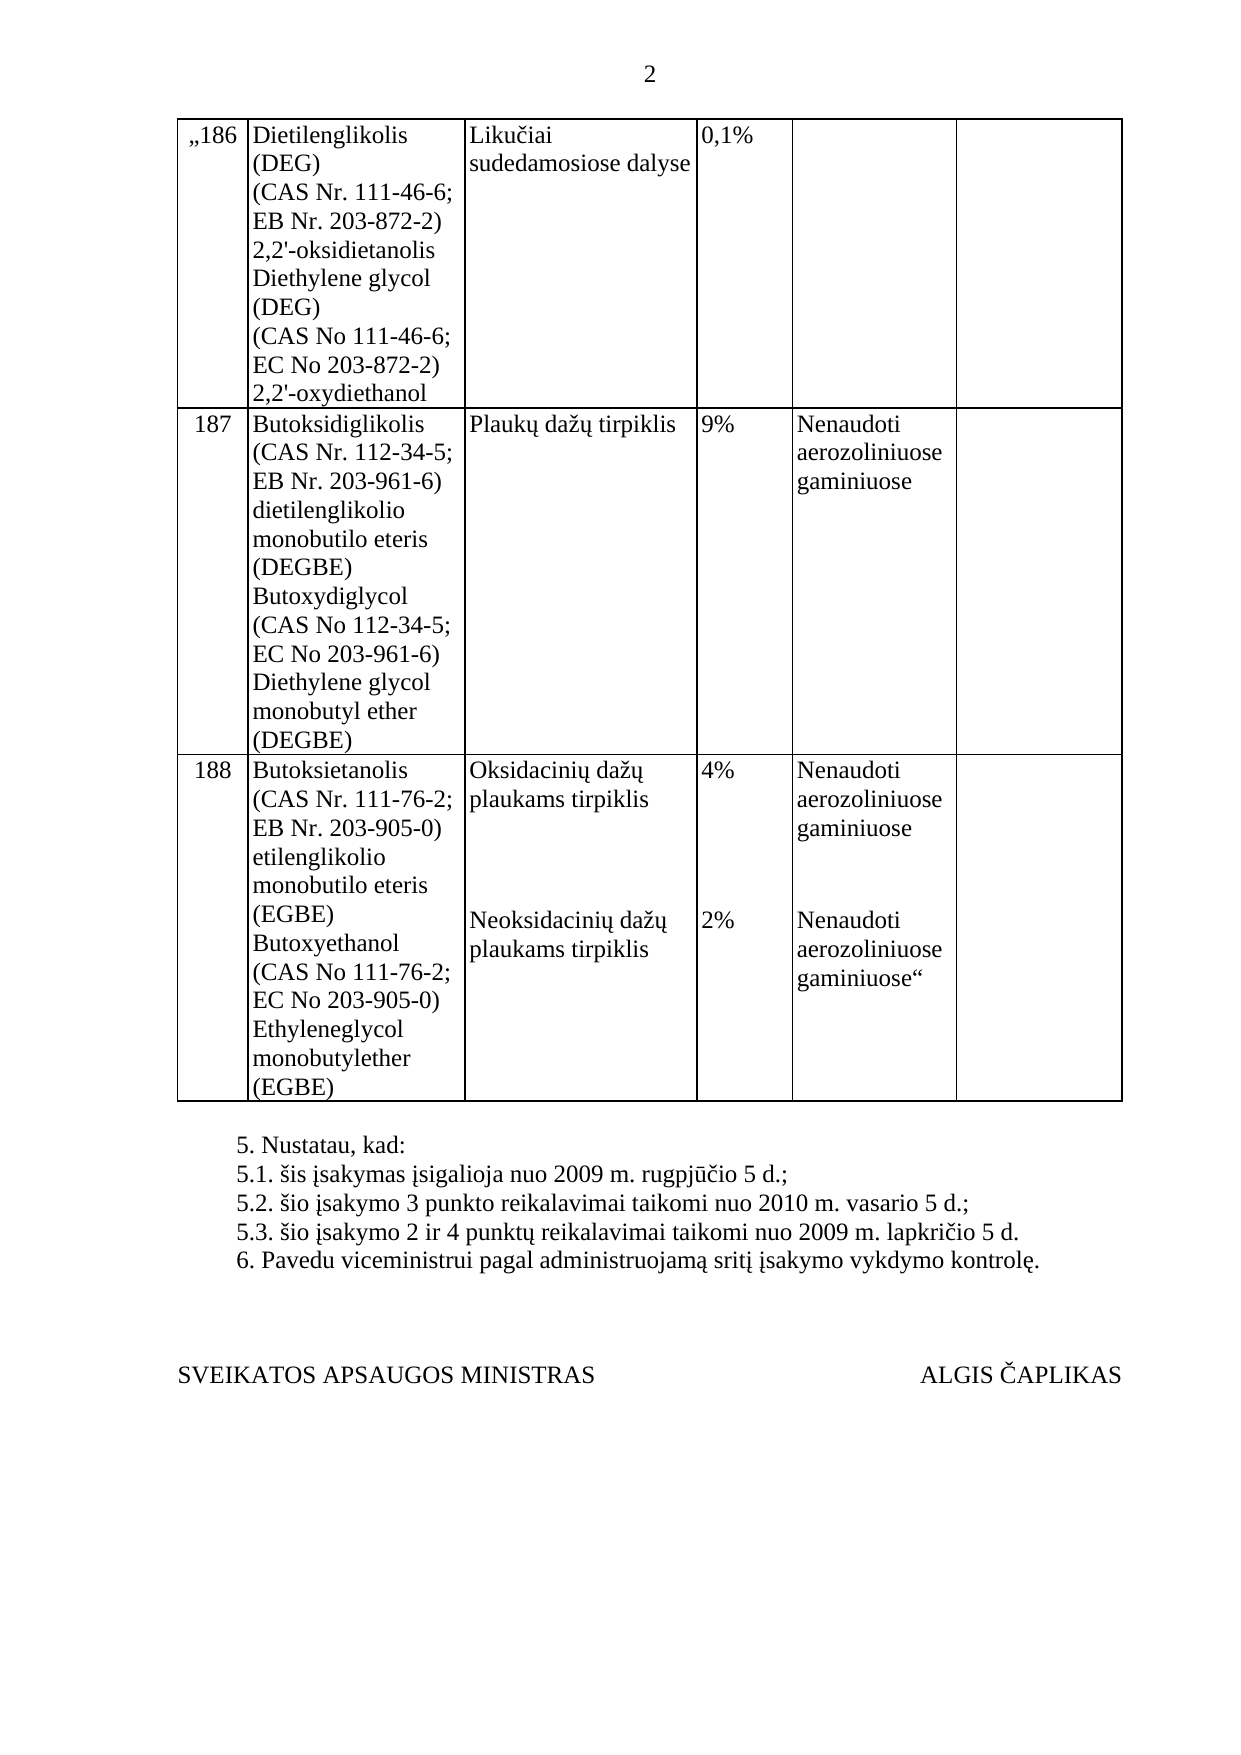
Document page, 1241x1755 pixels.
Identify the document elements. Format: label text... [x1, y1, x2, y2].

table_cell Neoksidacinių dažų plaukams tirpiklis [466, 904, 696, 1100]
table_header „186 [178, 120, 247, 407]
table_cell 4% [698, 755, 792, 904]
table_header [793, 120, 956, 407]
text 5.3. šio įsakymo 2 ir 4 punktų reikalavimai taikomi nuo 2009 m. lapkričio 5 d. [177, 1217, 1122, 1246]
table_cell 2% [698, 904, 792, 1100]
table_header [957, 120, 1121, 407]
table_cell 187 [178, 409, 247, 754]
table_cell [957, 904, 1121, 1100]
table_header Likučiai sudedamosiose dalyse [466, 120, 696, 407]
text SVEIKATOS APSAUGOS MINISTRAS ALGIS ČAPLIKAS [177, 1361, 1122, 1389]
table_cell Oksidacinių dažų plaukams tirpiklis [466, 755, 696, 904]
table_cell [957, 409, 1121, 754]
table_cell Nenaudoti aerozoliniuose gaminiuose [793, 755, 956, 904]
table_cell Butoksietanolis (CAS Nr. 111-76-2; EB Nr. 203-905-0) etilenglikolio monobutilo eteris (EGBE) Butoxyethanol (CAS No 111-76-2; EC No 203-905-0) Ethyleneglycol monobutylether (EGBE) [249, 755, 464, 1100]
table_cell Butoksidiglikolis (CAS Nr. 112-34-5; EB Nr. 203-961-6) dietilenglikolio monobutilo eteris (DEGBE) Butoxydiglycol (CAS No 112-34-5; EC No 203-961-6) Diethylene glycol monobutyl ether (DEGBE) [249, 409, 464, 754]
text 6. Pavedu viceministrui pagal administruojamą sritį įsakymo vykdymo kontrolę. [177, 1246, 1122, 1274]
table_cell Plaukų dažų tirpiklis [466, 409, 696, 754]
table_cell 9% [698, 409, 792, 754]
text 5. Nustatau, kad: [177, 1131, 1122, 1159]
table_cell [957, 755, 1121, 904]
table_cell 188 [178, 755, 247, 1100]
table_header 0,1% [698, 120, 792, 407]
text 5.2. šio įsakymo 3 punkto reikalavimai taikomi nuo 2010 m. vasario 5 d.; [177, 1188, 1122, 1217]
table_header Dietilenglikolis (DEG) (CAS Nr. 111-46-6; EB Nr. 203-872-2) 2,2'-oksidietanolis Diethylene glycol (DEG) (CAS No 111-46-6; EC No 203-872-2) 2,2'-oxydiethanol [249, 120, 464, 407]
text 5.1. šis įsakymas įsigalioja nuo 2009 m. rugpjūčio 5 d.; [177, 1159, 1122, 1188]
table_cell Nenaudoti aerozoliniuose gaminiuose“ [793, 904, 956, 1100]
table_cell Nenaudoti aerozoliniuose gaminiuose [793, 409, 956, 754]
